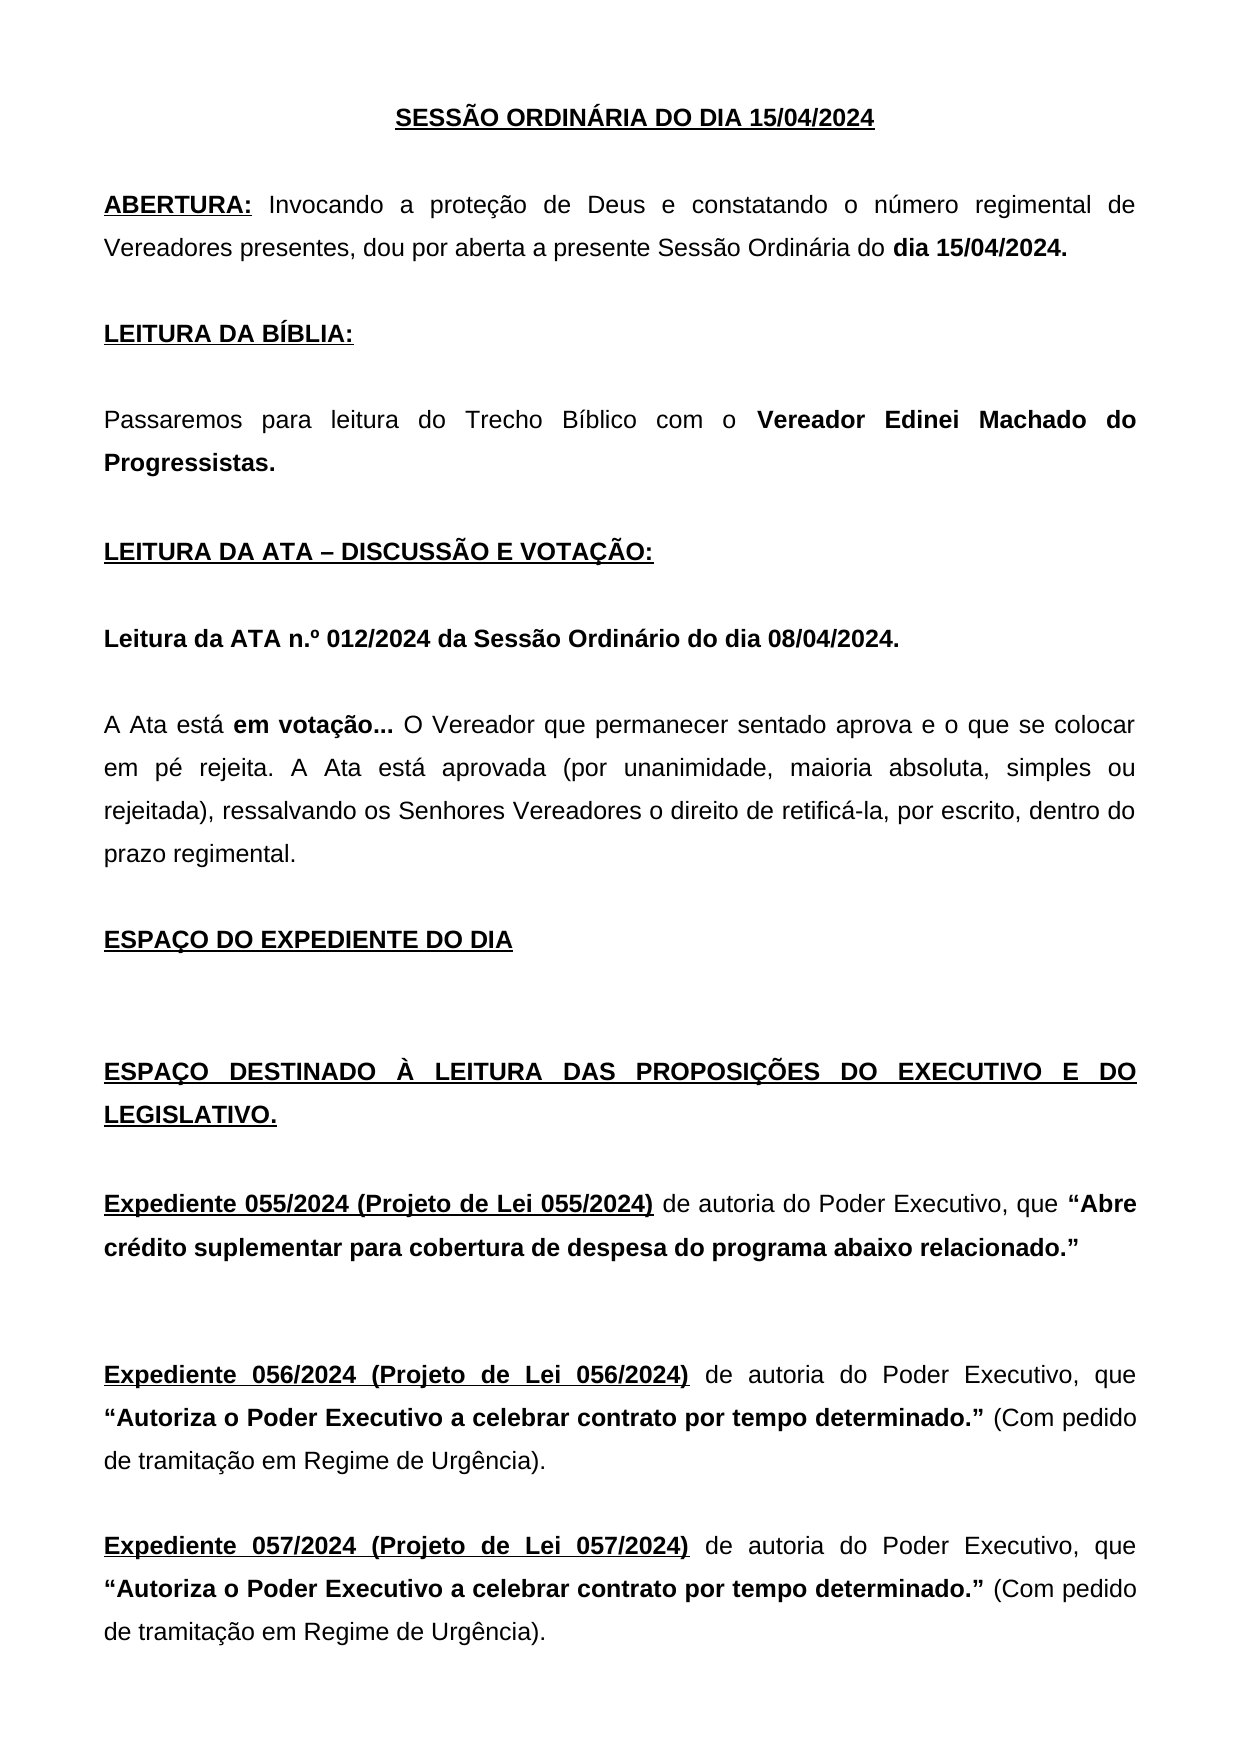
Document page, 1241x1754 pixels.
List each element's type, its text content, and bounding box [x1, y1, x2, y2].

text LEITURA DA ATA – DISCUSSÃO E VOTAÇÃO: [103, 537, 1137, 566]
text Expediente 056/2024 (Projeto de Lei 056/2024) de autoria do Poder Executivo, que “Autoriza o Poder Executivo a celebrar contrato por tempo determinado.” (Com pedido de tramitação em Regime de Urgência). [103, 1359, 1137, 1474]
text A Ata está em votação... O Vereador que permanecer sentado aprova e o que se colocar em pé rejeita. A Ata está aprovada (por unanimidade, maioria absoluta, simples ou rejeitada), ressalvando os Senhores Vereadores o direito de retificá-la, por escrito, dentro do prazo regimental. [103, 710, 1137, 868]
text LEITURA DA BÍBLIA: [103, 319, 1137, 348]
text ESPAÇO DO EXPEDIENTE DO DIA [103, 925, 1137, 954]
text Leitura da ATA n.º 012/2024 da Sessão Ordinário do dia 08/04/2024. [103, 623, 1137, 652]
text LEGISLATIVO. [103, 1083, 1137, 1129]
text ABERTURA: Invocando a proteção de Deus e constatando o número regimental de Vereadores presentes, dou por aberta a presente Sessão Ordinária do dia 15/04/2024. [103, 190, 1137, 262]
text SESSÃO ORDINÁRIA DO DIA 15/04/2024 [103, 103, 1137, 132]
text Expediente 055/2024 (Projeto de Lei 055/2024) de autoria do Poder Executivo, que “Abre crédito suplementar para cobertura de despesa do programa abaixo relacionado.” [103, 1189, 1137, 1261]
text ESPAÇO DESTINADO À LEITURA DAS PROPOSIÇÕES DO EXECUTIVO E DO [103, 1057, 1137, 1082]
text Passaremos para leitura do Trecho Bíblico com o Vereador Edinei Machado do Progressistas. [103, 405, 1137, 477]
text Expediente 057/2024 (Projeto de Lei 057/2024) de autoria do Poder Executivo, que “Autoriza o Poder Executivo a celebrar contrato por tempo determinado.” (Com pedido de tramitação em Regime de Urgência). [103, 1531, 1137, 1646]
